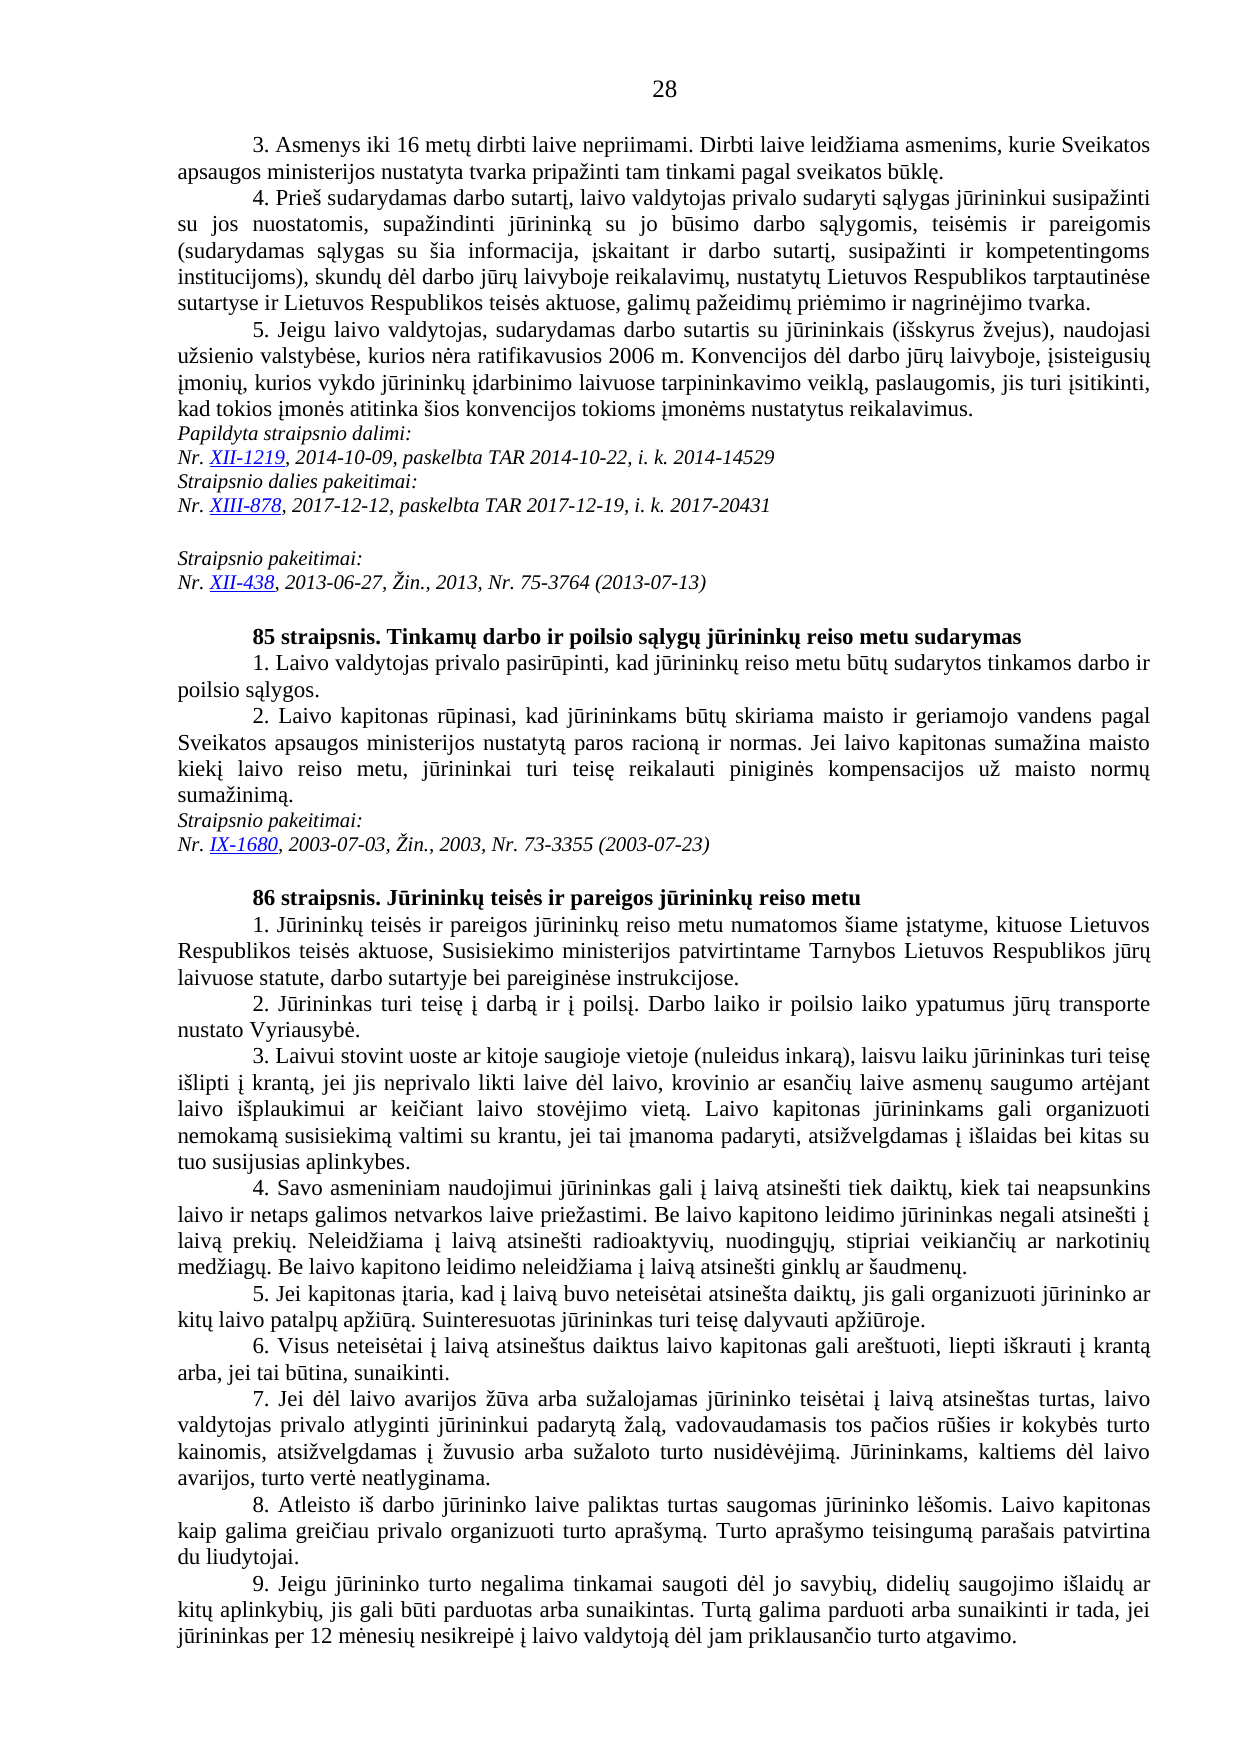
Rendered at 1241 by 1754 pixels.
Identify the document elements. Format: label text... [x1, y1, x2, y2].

text 2. Laivo kapitonas rūpinasi, kad jūrininkams būtų skiriama maisto ir geriamojo vandens pagal Sveikatos apsaugos ministerijos nustatytą paros racioną ir normas. Jei laivo kapitonas sumažina maisto kiekį laivo reiso metu, jūrininkai turi teisę reikalauti piniginės kompensacijos už maisto normų sumažinimą. [177, 702, 1152, 808]
text Nr. XII-1219, 2014-10-09, paskelbta TAR 2014-10-22, i. k. 2014-14529 [177, 445, 1152, 469]
text 4. Savo asmeniniam naudojimui jūrininkas gali į laivą atsinešti tiek daiktų, kiek tai neapsunkins laivo ir netaps galimos netvarkos laive priežastimi. Be laivo kapitono leidimo jūrininkas negali atsinešti į laivą prekių. Neleidžiama į laivą atsinešti radioaktyvių, nuodingųjų, stipriai veikiančių ar narkotinių medžiagų. Be laivo kapitono leidimo neleidžiama į laivą atsinešti ginklų ar šaudmenų. [177, 1174, 1152, 1280]
text 1. Jūrininkų teisės ir pareigos jūrininkų reiso metu numatomos šiame įstatyme, kituose Lietuvos Respublikos teisės aktuose, Susisiekimo ministerijos patvirtintame Tarnybos Lietuvos Respublikos jūrų laivuose statute, darbo sutartyje bei pareiginėse instrukcijose. [177, 911, 1152, 990]
text 1. Laivo valdytojas privalo pasirūpinti, kad jūrininkų reiso metu būtų sudarytos tinkamos darbo ir poilsio sąlygos. [177, 649, 1152, 702]
text Straipsnio pakeitimai: [177, 808, 1152, 832]
text 2. Jūrininkas turi teisę į darbą ir į poilsį. Darbo laiko ir poilsio laiko ypatumus jūrų transporte nustato Vyriausybė. [177, 990, 1152, 1043]
text 9. Jeigu jūrininko turto negalima tinkamai saugoti dėl jo savybių, didelių saugojimo išlaidų ar kitų aplinkybių, jis gali būti parduotas arba sunaikintas. Turtą galima parduoti arba sunaikinti ir tada, jei jūrininkas per 12 mėnesių nesikreipė į laivo valdytoją dėl jam priklausančio turto atgavimo. [177, 1570, 1152, 1649]
text 3. Laivui stovint uoste ar kitoje saugioje vietoje (nuleidus inkarą), laisvu laiku jūrininkas turi teisę išlipti į krantą, jei jis neprivalo likti laive dėl laivo, krovinio ar esančių laive asmenų saugumo artėjant laivo išplaukimui ar keičiant laivo stovėjimo vietą. Laivo kapitonas jūrininkams gali organizuoti nemokamą susisiekimą valtimi su krantu, jei tai įmanoma padaryti, atsižvelgdamas į išlaidas bei kitas su tuo susijusias aplinkybes. [177, 1043, 1152, 1174]
text 6. Visus neteisėtai į laivą atsineštus daiktus laivo kapitonas gali areštuoti, liepti iškrauti į krantą arba, jei tai būtina, sunaikinti. [177, 1332, 1152, 1385]
text 5. Jeigu laivo valdytojas, sudarydamas darbo sutartis su jūrininkais (išskyrus žvejus), naudojasi užsienio valstybėse, kurios nėra ratifikavusios 2006 m. Konvencijos dėl darbo jūrų laivyboje, įsisteigusių įmonių, kurios vykdo jūrininkų įdarbinimo laivuose tarpininkavimo veiklą, paslaugomis, jis turi įsitikinti, kad tokios įmonės atitinka šios konvencijos tokioms įmonėms nustatytus reikalavimus. [177, 316, 1152, 421]
text Straipsnio dalies pakeitimai: [177, 469, 1152, 493]
text 86 straipsnis. Jūrininkų teisės ir pareigos jūrininkų reiso metu [177, 884, 1152, 911]
text Papildyta straipsnio dalimi: [177, 421, 1152, 445]
text 4. Prieš sudarydamas darbo sutartį, laivo valdytojas privalo sudaryti sąlygas jūrininkui susipažinti su jos nuostatomis, supažindinti jūrininką su jo būsimo darbo sąlygomis, teisėmis ir pareigomis (sudarydamas sąlygas su šia informacija, įskaitant ir darbo sutartį, susipažinti ir kompetentingoms institucijoms), skundų dėl darbo jūrų laivyboje reikalavimų, nustatytų Lietuvos Respublikos tarptautinėse sutartyse ir Lietuvos Respublikos teisės aktuose, galimų pažeidimų priėmimo ir nagrinėjimo tvarka. [177, 184, 1152, 316]
text 3. Asmenys iki 16 metų dirbti laive nepriimami. Dirbti laive leidžiama asmenims, kurie Sveikatos apsaugos ministerijos nustatyta tvarka pripažinti tam tinkami pagal sveikatos būklę. [177, 131, 1152, 184]
text 7. Jei dėl laivo avarijos žūva arba sužalojamas jūrininko teisėtai į laivą atsineštas turtas, laivo valdytojas privalo atlyginti jūrininkui padarytą žalą, vadovaudamasis tos pačios rūšies ir kokybės turto kainomis, atsižvelgdamas į žuvusio arba sužaloto turto nusidėvėjimą. Jūrininkams, kaltiems dėl laivo avarijos, turto vertė neatlyginama. [177, 1385, 1152, 1491]
text 5. Jei kapitonas įtaria, kad į laivą buvo neteisėtai atsinešta daiktų, jis gali organizuoti jūrininko ar kitų laivo patalpų apžiūrą. Suinteresuotas jūrininkas turi teisę dalyvauti apžiūroje. [177, 1280, 1152, 1332]
text 8. Atleisto iš darbo jūrininko laive paliktas turtas saugomas jūrininko lėšomis. Laivo kapitonas kaip galima greičiau privalo organizuoti turto aprašymą. Turto aprašymo teisingumą parašais patvirtina du liudytojai. [177, 1491, 1152, 1570]
text Straipsnio pakeitimai: [177, 546, 1152, 570]
text Nr. XIII-878, 2017-12-12, paskelbta TAR 2017-12-19, i. k. 2017-20431 [177, 493, 1152, 517]
text Nr. IX-1680, 2003-07-03, Žin., 2003, Nr. 73-3355 (2003-07-23) [177, 832, 1152, 856]
text 85 straipsnis. Tinkamų darbo ir poilsio sąlygų jūrininkų reiso metu sudarymas [252, 623, 1152, 649]
text Nr. XII-438, 2013-06-27, Žin., 2013, Nr. 75-3764 (2013-07-13) [177, 570, 1152, 594]
